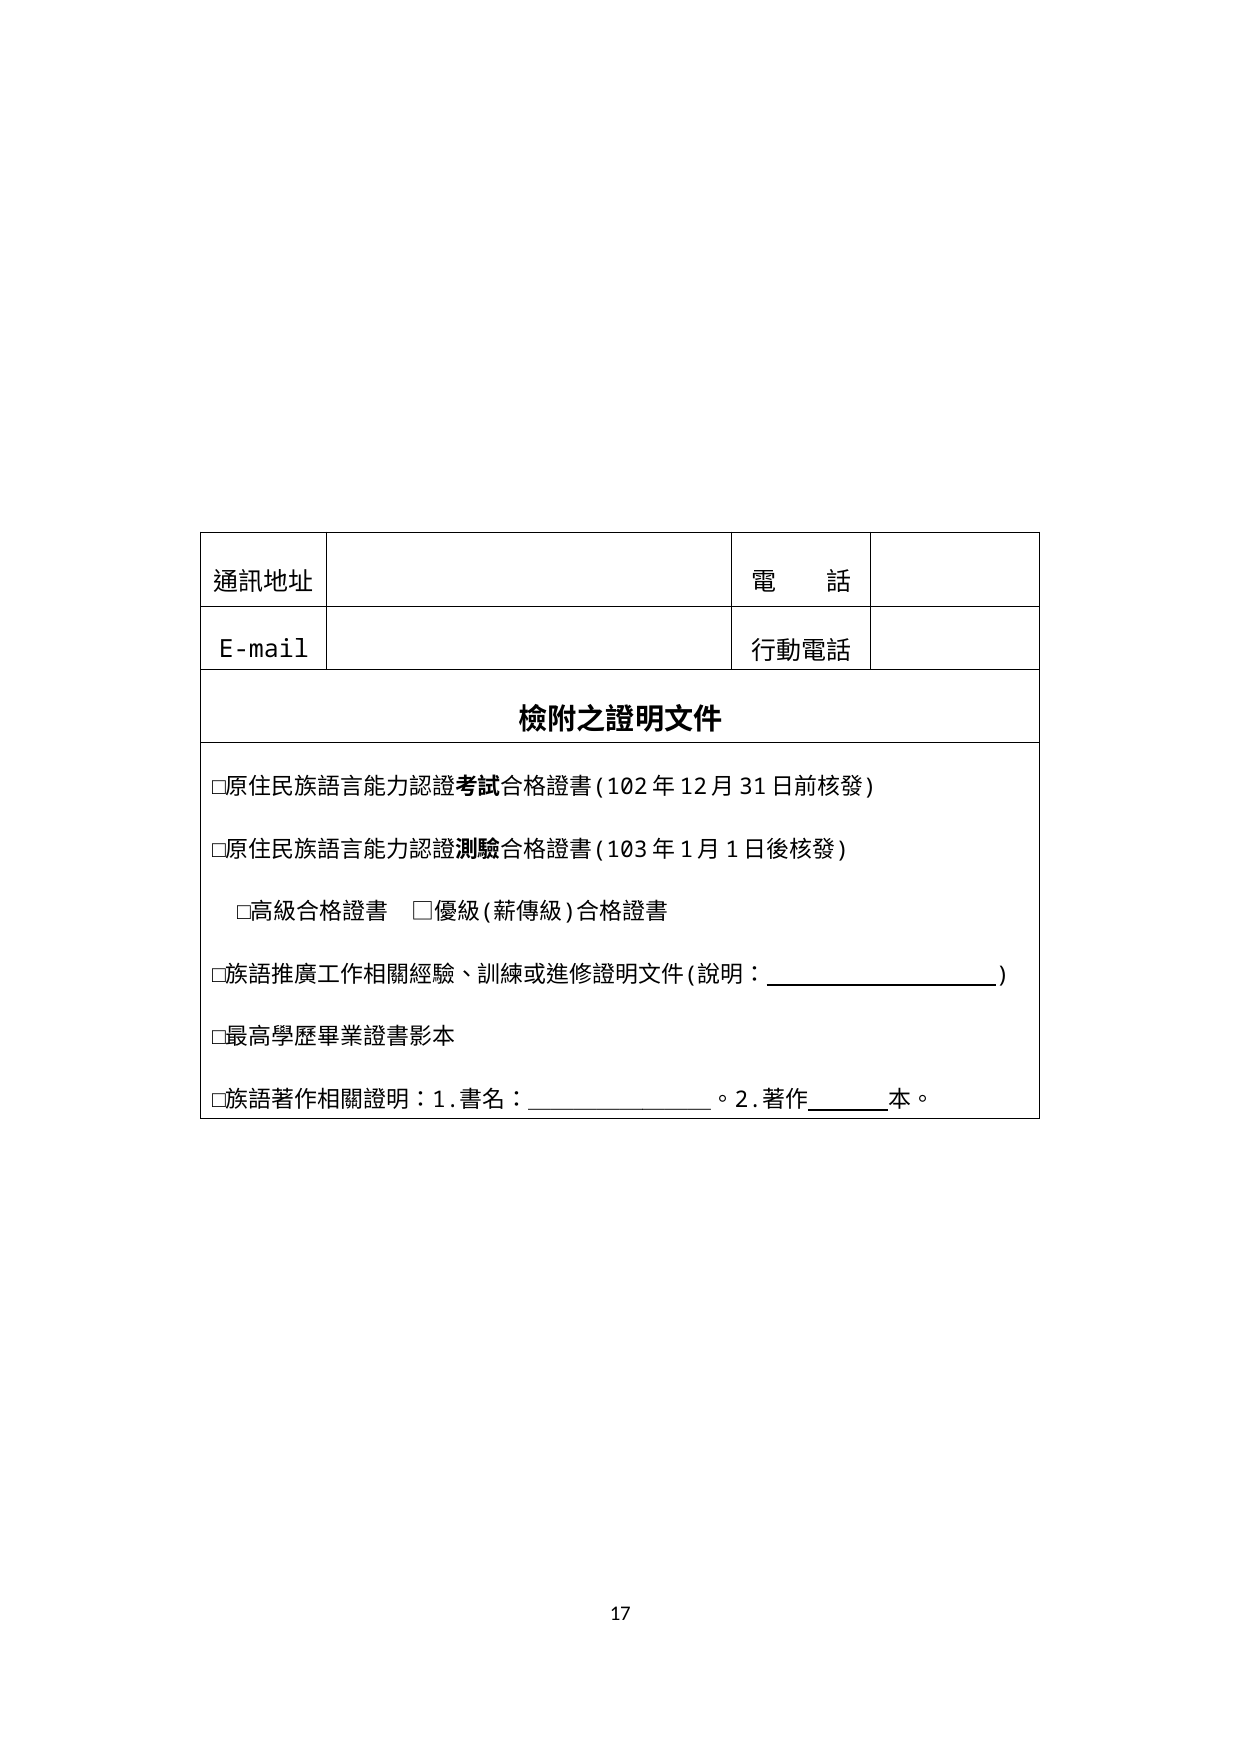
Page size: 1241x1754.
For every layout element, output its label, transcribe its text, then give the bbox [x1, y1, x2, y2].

table_cell 行動電話 [732, 607, 870, 669]
table_cell E-mail [201, 607, 326, 669]
table_cell 電 話 [732, 533, 870, 606]
table_cell [327, 533, 731, 606]
table_cell [871, 607, 1039, 669]
table_cell [871, 533, 1039, 606]
table_cell □原住民族語言能力認證考試合格證書(102年12月31日前核發) □原住民族語言能力認證測驗合格證書(103年1月1日後核發) □高級合格證書 □優級(薪傳級)合格證書 □族語推廣工作相關經驗、訓練或進修證明文件(說明： ) □最高學歷畢業證書影本 □族語著作相關證明：1.書名：＿＿＿＿＿＿＿＿。2.著作 本。 [201, 743, 1039, 1118]
table_cell 通訊地址 [201, 533, 326, 606]
table_cell 檢附之證明文件 [201, 670, 1039, 742]
table_cell [327, 607, 731, 669]
